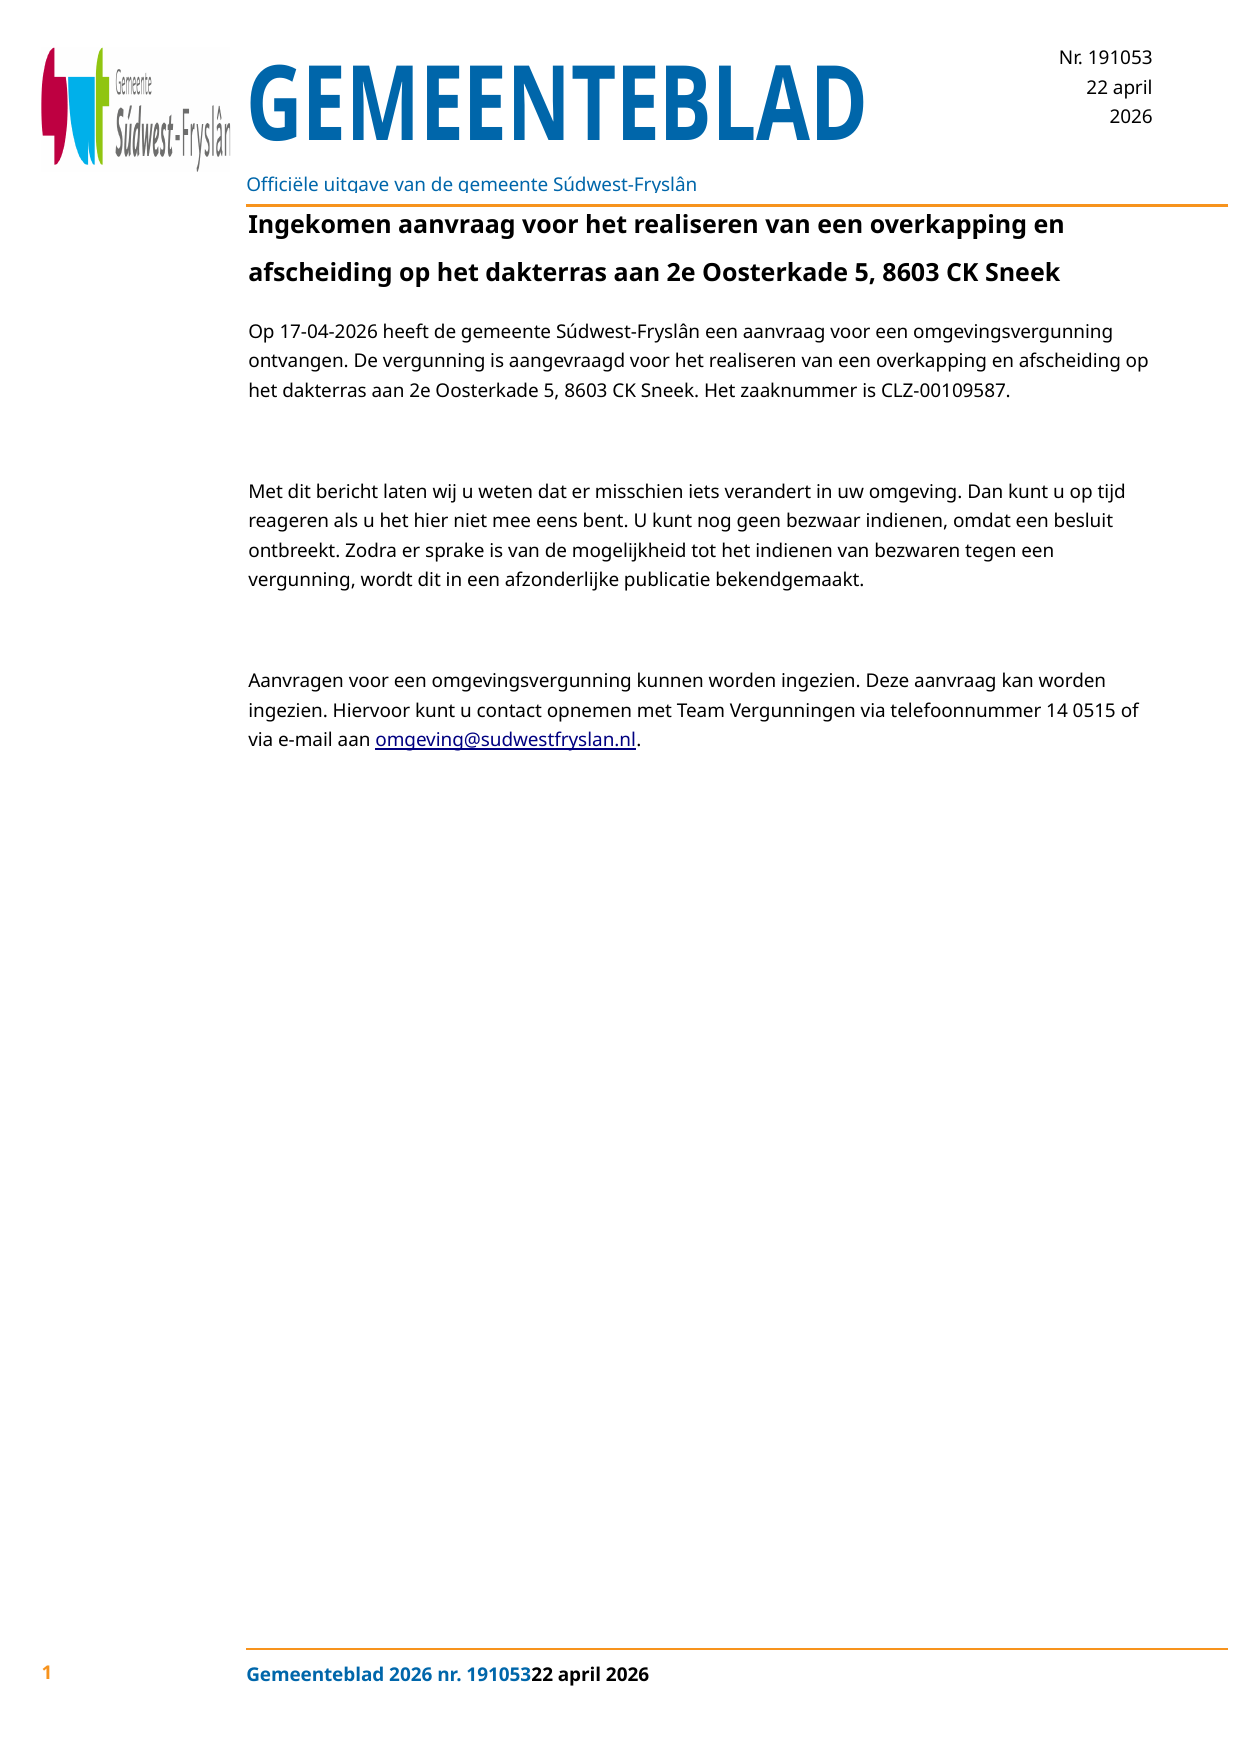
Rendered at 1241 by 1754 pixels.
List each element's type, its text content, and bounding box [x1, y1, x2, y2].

text Met dit bericht laten wij u weten dat er misschien iets verandert in uw omgeving. Dan kunt u op tijd reageren als u het hier niet mee eens bent. U kunt nog geen bezwaar indienen, omdat een besluit ontbreekt. Zodra er sprake is van de mogelijkheid tot het indienen van bezwaren tegen een vergunning, wordt dit in een afzonderlijke publicatie bekendgemaakt. [248, 478, 1152, 592]
picture [41, 47, 231, 172]
text Op 17-04-2026 heeft de gemeente Súdwest-Fryslân een aanvraag voor een omgevingsvergunning ontvangen. De vergunning is aangevraagd voor het realiseren van een overkapping en afscheiding op het dakterras aan 2e Oosterkade 5, 8603 CK Sneek. Het zaaknummer is CLZ-00109587. [248, 318, 1152, 403]
text Aanvragen voor een omgevingsvergunning kunnen worden ingezien. Deze aanvraag kan worden ingezien. Hiervoor kunt u contact opnemen met Team Vergunningen via telefoonnummer 14 0515 of via e-mail aan omgeving@sudwestfryslan.nl. [248, 667, 1152, 752]
text Ingekomen aanvraag voor het realiseren van een overkapping en afscheiding op het dakterras aan 2e Oosterkade 5, 8603 CK Sneek [248, 207, 1152, 288]
